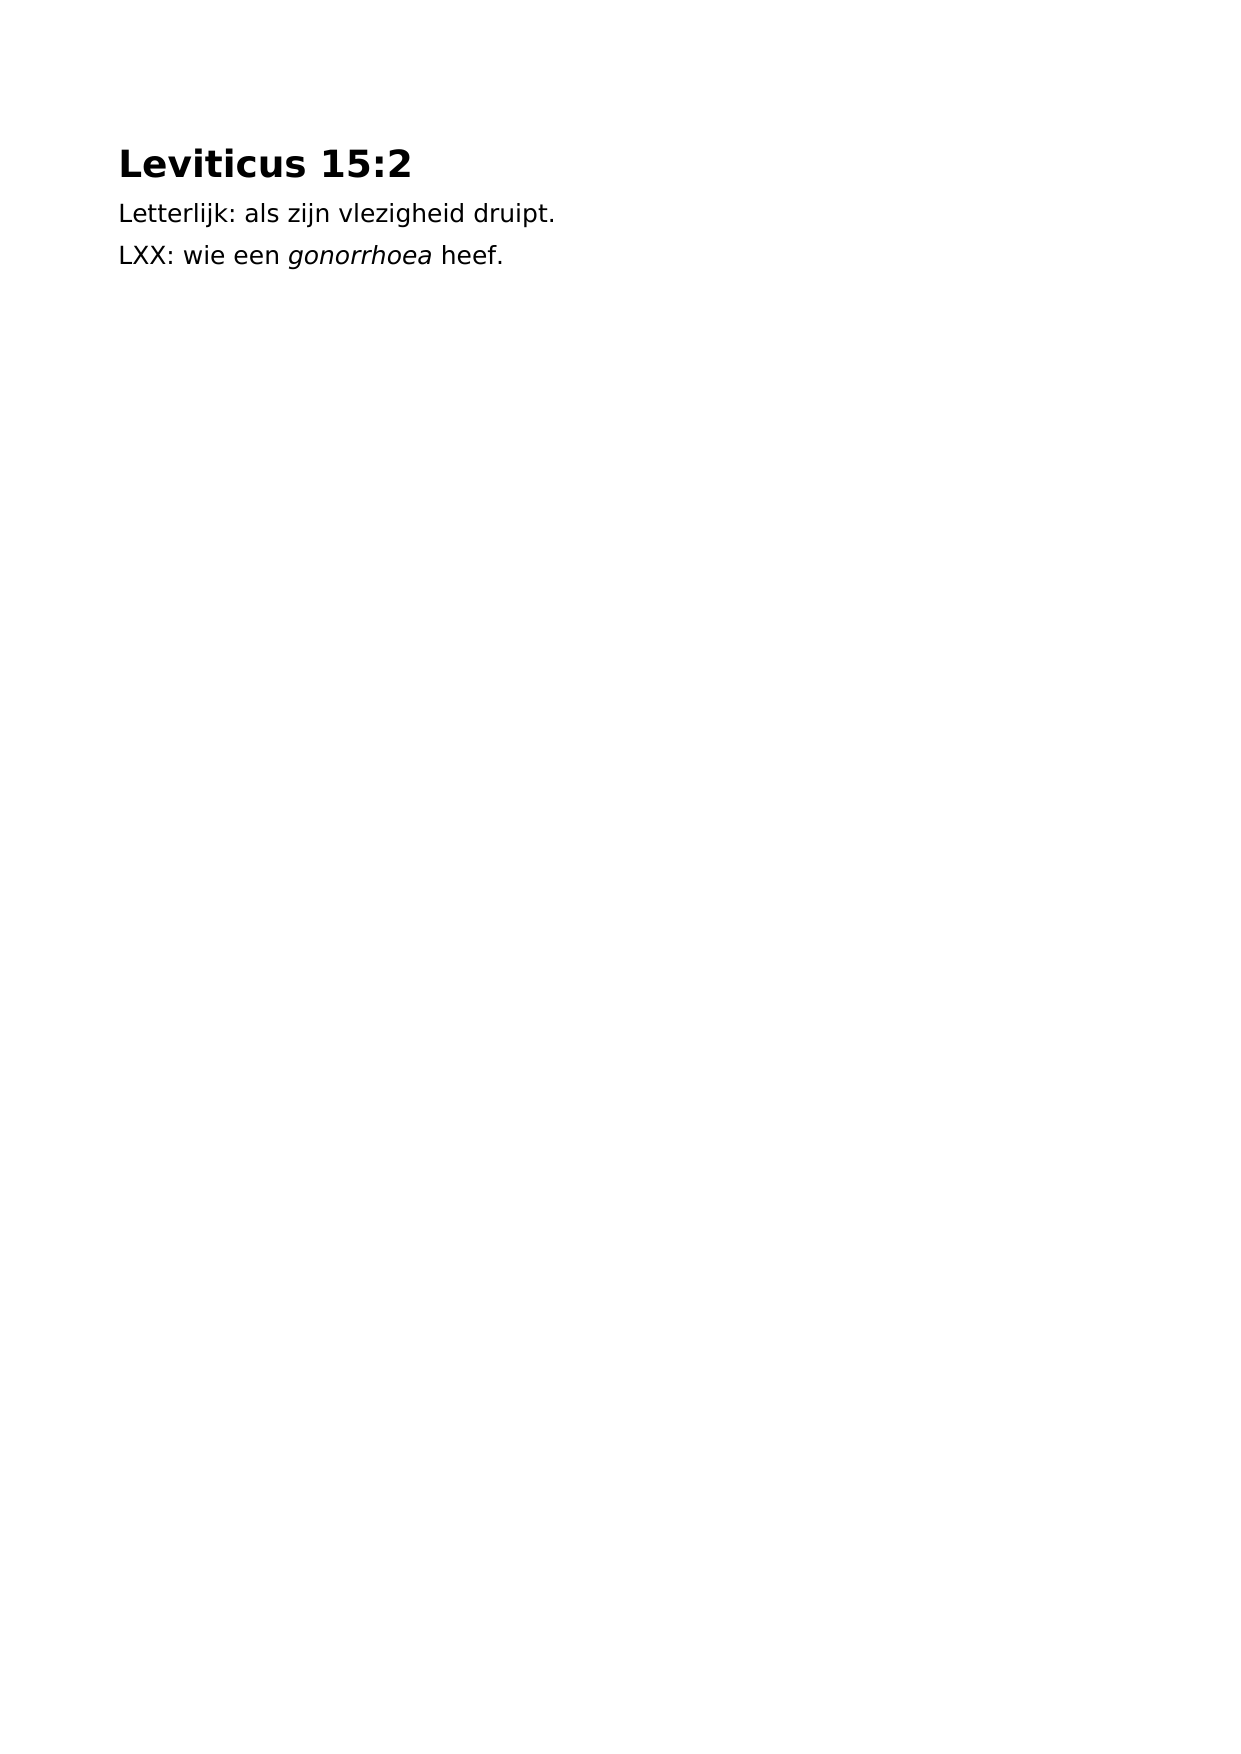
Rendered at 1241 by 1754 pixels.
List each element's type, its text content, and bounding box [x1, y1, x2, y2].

subtitle Leviticus 15:2 [118, 143, 1122, 187]
text LXX: wie een gonorrhoea heef. [118, 241, 1122, 270]
text Letterlijk: als zijn vlezigheid druipt. [118, 199, 1122, 228]
